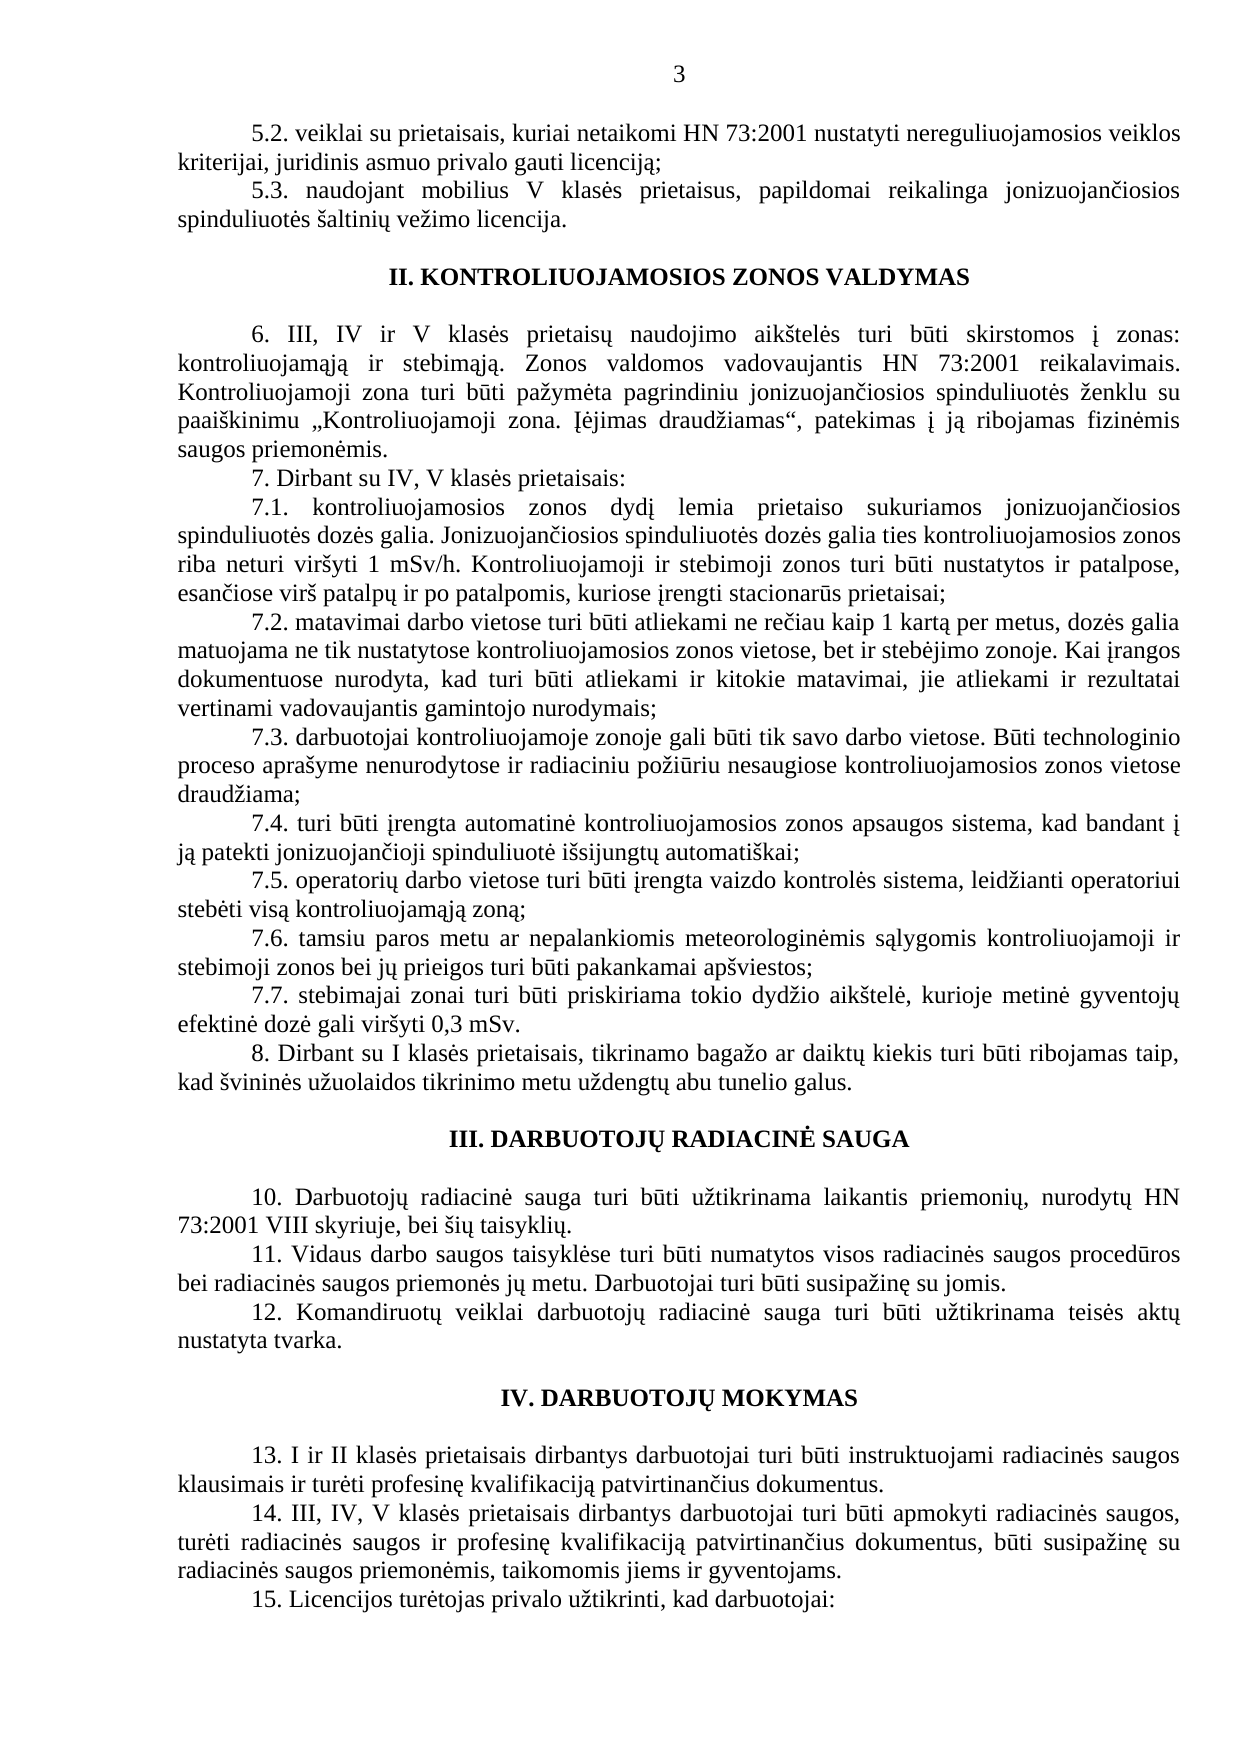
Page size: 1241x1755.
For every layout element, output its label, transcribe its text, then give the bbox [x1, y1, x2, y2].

text II. KONTROLIUOJAMOSIOS ZONOS VALDYMAS [177, 262, 1181, 291]
text IV. DARBUOTOJŲ MOKYMAS [177, 1383, 1181, 1412]
text 7.4. turi būti įrengta automatinė kontroliuojamosios zonos apsaugos sistema, kad bandant į ją patekti jonizuojančioji spinduliuotė išsijungtų automatiškai; [177, 808, 1181, 866]
text 8. Dirbant su I klasės prietaisais, tikrinamo bagažo ar daiktų kiekis turi būti ribojamas taip, kad švininės užuolaidos tikrinimo metu uždengtų abu tunelio galus. [177, 1038, 1181, 1096]
text 7.7. stebimajai zonai turi būti priskiriama tokio dydžio aikštelė, kurioje metinė gyventojų efektinė dozė gali viršyti 0,3 mSv. [177, 981, 1181, 1038]
text 13. I ir II klasės prietaisais dirbantys darbuotojai turi būti instruktuojami radiacinės saugos klausimais ir turėti profesinę kvalifikaciją patvirtinančius dokumentus. [177, 1441, 1181, 1498]
text 15. Licencijos turėtojas privalo užtikrinti, kad darbuotojai: [177, 1584, 1181, 1613]
text 7.3. darbuotojai kontroliuojamoje zonoje gali būti tik savo darbo vietose. Būti technologinio proceso aprašyme nenurodytose ir radiaciniu požiūriu nesaugiose kontroliuojamosios zonos vietose draudžiama; [177, 722, 1181, 808]
text 10. Darbuotojų radiacinė sauga turi būti užtikrinama laikantis priemonių, nurodytų HN 73:2001 VIII skyriuje, bei šių taisyklių. [177, 1182, 1181, 1239]
text 6. III, IV ir V klasės prietaisų naudojimo aikštelės turi būti skirstomos į zonas: kontroliuojamąją ir stebimąją. Zonos valdomos vadovaujantis HN 73:2001 reikalavimais. Kontroliuojamoji zona turi būti pažymėta pagrindiniu jonizuojančiosios spinduliuotės ženklu su paaiškinimu „Kontroliuojamoji zona. Įėjimas draudžiamas“, patekimas į ją ribojamas fizinėmis saugos priemonėmis. [177, 319, 1181, 463]
text 5.2. veiklai su prietaisais, kuriai netaikomi HN 73:2001 nustatyti nereguliuojamosios veiklos kriterijai, juridinis asmuo privalo gauti licenciją; [177, 118, 1181, 176]
text 7.6. tamsiu paros metu ar nepalankiomis meteorologinėmis sąlygomis kontroliuojamoji ir stebimoji zonos bei jų prieigos turi būti pakankamai apšviestos; [177, 923, 1181, 981]
text 12. Komandiruotų veiklai darbuotojų radiacinė sauga turi būti užtikrinama teisės aktų nustatyta tvarka. [177, 1297, 1181, 1354]
text 14. III, IV, V klasės prietaisais dirbantys darbuotojai turi būti apmokyti radiacinės saugos, turėti radiacinės saugos ir profesinę kvalifikaciją patvirtinančius dokumentus, būti susipažinę su radiacinės saugos priemonėmis, taikomomis jiems ir gyventojams. [177, 1498, 1181, 1584]
text 7. Dirbant su IV, V klasės prietaisais: [177, 463, 1181, 492]
text 11. Vidaus darbo saugos taisyklėse turi būti numatytos visos radiacinės saugos procedūros bei radiacinės saugos priemonės jų metu. Darbuotojai turi būti susipažinę su jomis. [177, 1239, 1181, 1297]
text III. DARBUOTOJŲ RADIACINĖ SAUGA [177, 1124, 1181, 1153]
text 7.1. kontroliuojamosios zonos dydį lemia prietaiso sukuriamos jonizuojančiosios spinduliuotės dozės galia. Jonizuojančiosios spinduliuotės dozės galia ties kontroliuojamosios zonos riba neturi viršyti 1 mSv/h. Kontroliuojamoji ir stebimoji zonos turi būti nustatytos ir patalpose, esančiose virš patalpų ir po patalpomis, kuriose įrengti stacionarūs prietaisai; [177, 492, 1181, 607]
text 7.2. matavimai darbo vietose turi būti atliekami ne rečiau kaip 1 kartą per metus, dozės galia matuojama ne tik nustatytose kontroliuojamosios zonos vietose, bet ir stebėjimo zonoje. Kai įrangos dokumentuose nurodyta, kad turi būti atliekami ir kitokie matavimai, jie atliekami ir rezultatai vertinami vadovaujantis gamintojo nurodymais; [177, 607, 1181, 722]
text 7.5. operatorių darbo vietose turi būti įrengta vaizdo kontrolės sistema, leidžianti operatoriui stebėti visą kontroliuojamąją zoną; [177, 866, 1181, 923]
text 5.3. naudojant mobilius V klasės prietaisus, papildomai reikalinga jonizuojančiosios spinduliuotės šaltinių vežimo licencija. [177, 176, 1181, 233]
